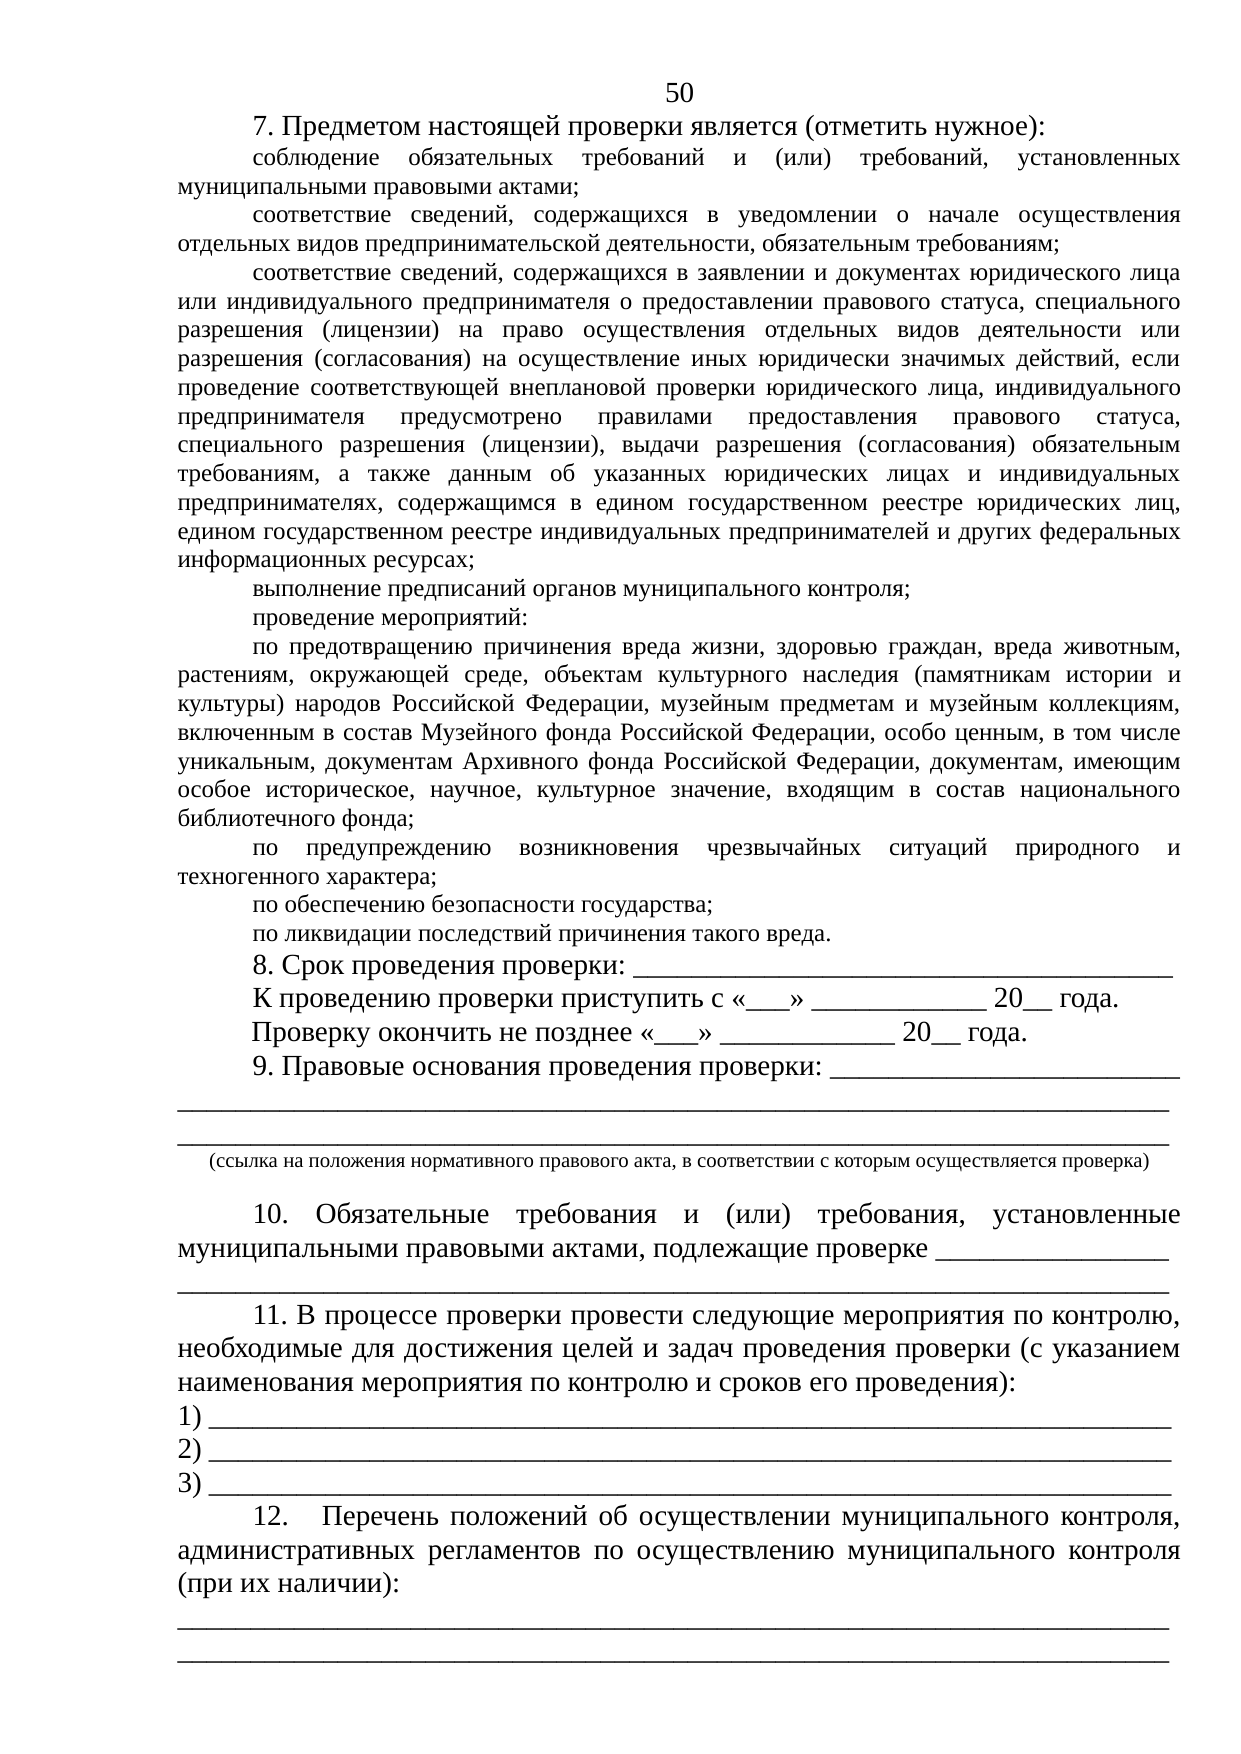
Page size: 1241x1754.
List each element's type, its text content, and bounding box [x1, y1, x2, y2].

text (ссылка на положения нормативного правового акта, в соответствии с которым осуществляется проверка) [177, 1148, 1181, 1172]
text проведение мероприятий: [177, 602, 1181, 631]
text 3) __________________________________________________________________ [177, 1465, 1181, 1498]
text соответствие сведений, содержащихся в заявлении и документах юридического лица или индивидуального предпринимателя о предоставлении правового статуса, специального разрешения (лицензии) на право осуществления отдельных видов деятельности или разрешения (согласования) на осуществление иных юридически значимых действий, если проведение соответствующей внеплановой проверки юридического лица, индивидуального предпринимателя предусмотрено правилами предоставления правового статуса, специального разрешения (лицензии), выдачи разрешения (согласования) обязательным требованиям, а также данным об указанных юридических лицах и индивидуальных предпринимателях, содержащимся в едином государственном реестре юридических лиц, едином государственном реестре индивидуальных предпринимателей и других федеральных информационных ресурсах; [177, 257, 1181, 573]
text 7. Предметом настоящей проверки является (отметить нужное): [177, 108, 1181, 142]
text Проверку окончить не позднее «___» ____________ 20__ года. [177, 1014, 1181, 1048]
text 2) __________________________________________________________________ [177, 1431, 1181, 1465]
text по обеспечению безопасности государства; [177, 889, 1181, 918]
text К проведению проверки приступить с «___» ____________ 20__ года. [177, 981, 1181, 1014]
text по предотвращению причинения вреда жизни, здоровью граждан, вреда животным, растениям, окружающей среде, объектам культурного наследия (памятникам истории и культуры) народов Российской Федерации, музейным предметам и музейным коллекциям, включенным в состав Музейного фонда Российской Федерации, особо ценным, в том числе уникальным, документам Архивного фонда Российской Федерации, документам, имеющим особое историческое, научное, культурное значение, входящим в состав национального библиотечного фонда; [177, 631, 1181, 832]
text по предупреждению возникновения чрезвычайных ситуаций природного и техногенного характера; [177, 832, 1181, 889]
text ____________________________________________________________________ [177, 1632, 1181, 1666]
text 9. Правовые основания проведения проверки: ________________________ [177, 1048, 1181, 1081]
text соответствие сведений, содержащихся в уведомлении о начале осуществления отдельных видов предпринимательской деятельности, обязательным требованиям; [177, 199, 1181, 257]
text ____________________________________________________________________ [177, 1263, 1181, 1297]
text выполнение предписаний органов муниципального контроля; [177, 573, 1181, 602]
text ____________________________________________________________________ [177, 1599, 1181, 1632]
text по ликвидации последствий причинения такого вреда. [177, 918, 1181, 947]
text 10. Обязательные требования и (или) требования, установленные муниципальными правовыми актами, подлежащие проверке ________________ [177, 1196, 1181, 1263]
text 12. Перечень положений об осуществлении муниципального контроля, административных регламентов по осуществлению муниципального контроля (при их наличии): [177, 1498, 1181, 1599]
text ____________________________________________________________________ [177, 1081, 1181, 1115]
text соблюдение обязательных требований и (или) требований, установленных муниципальными правовыми актами; [177, 142, 1181, 199]
text 1) __________________________________________________________________ [177, 1398, 1181, 1431]
text ____________________________________________________________________ [177, 1115, 1181, 1148]
text 8. Срок проведения проверки: _____________________________________ [177, 947, 1181, 981]
text 11. В процессе проверки провести следующие мероприятия по контролю, необходимые для достижения целей и задач проведения проверки (с указанием наименования мероприятия по контролю и сроков его проведения): [177, 1297, 1181, 1398]
